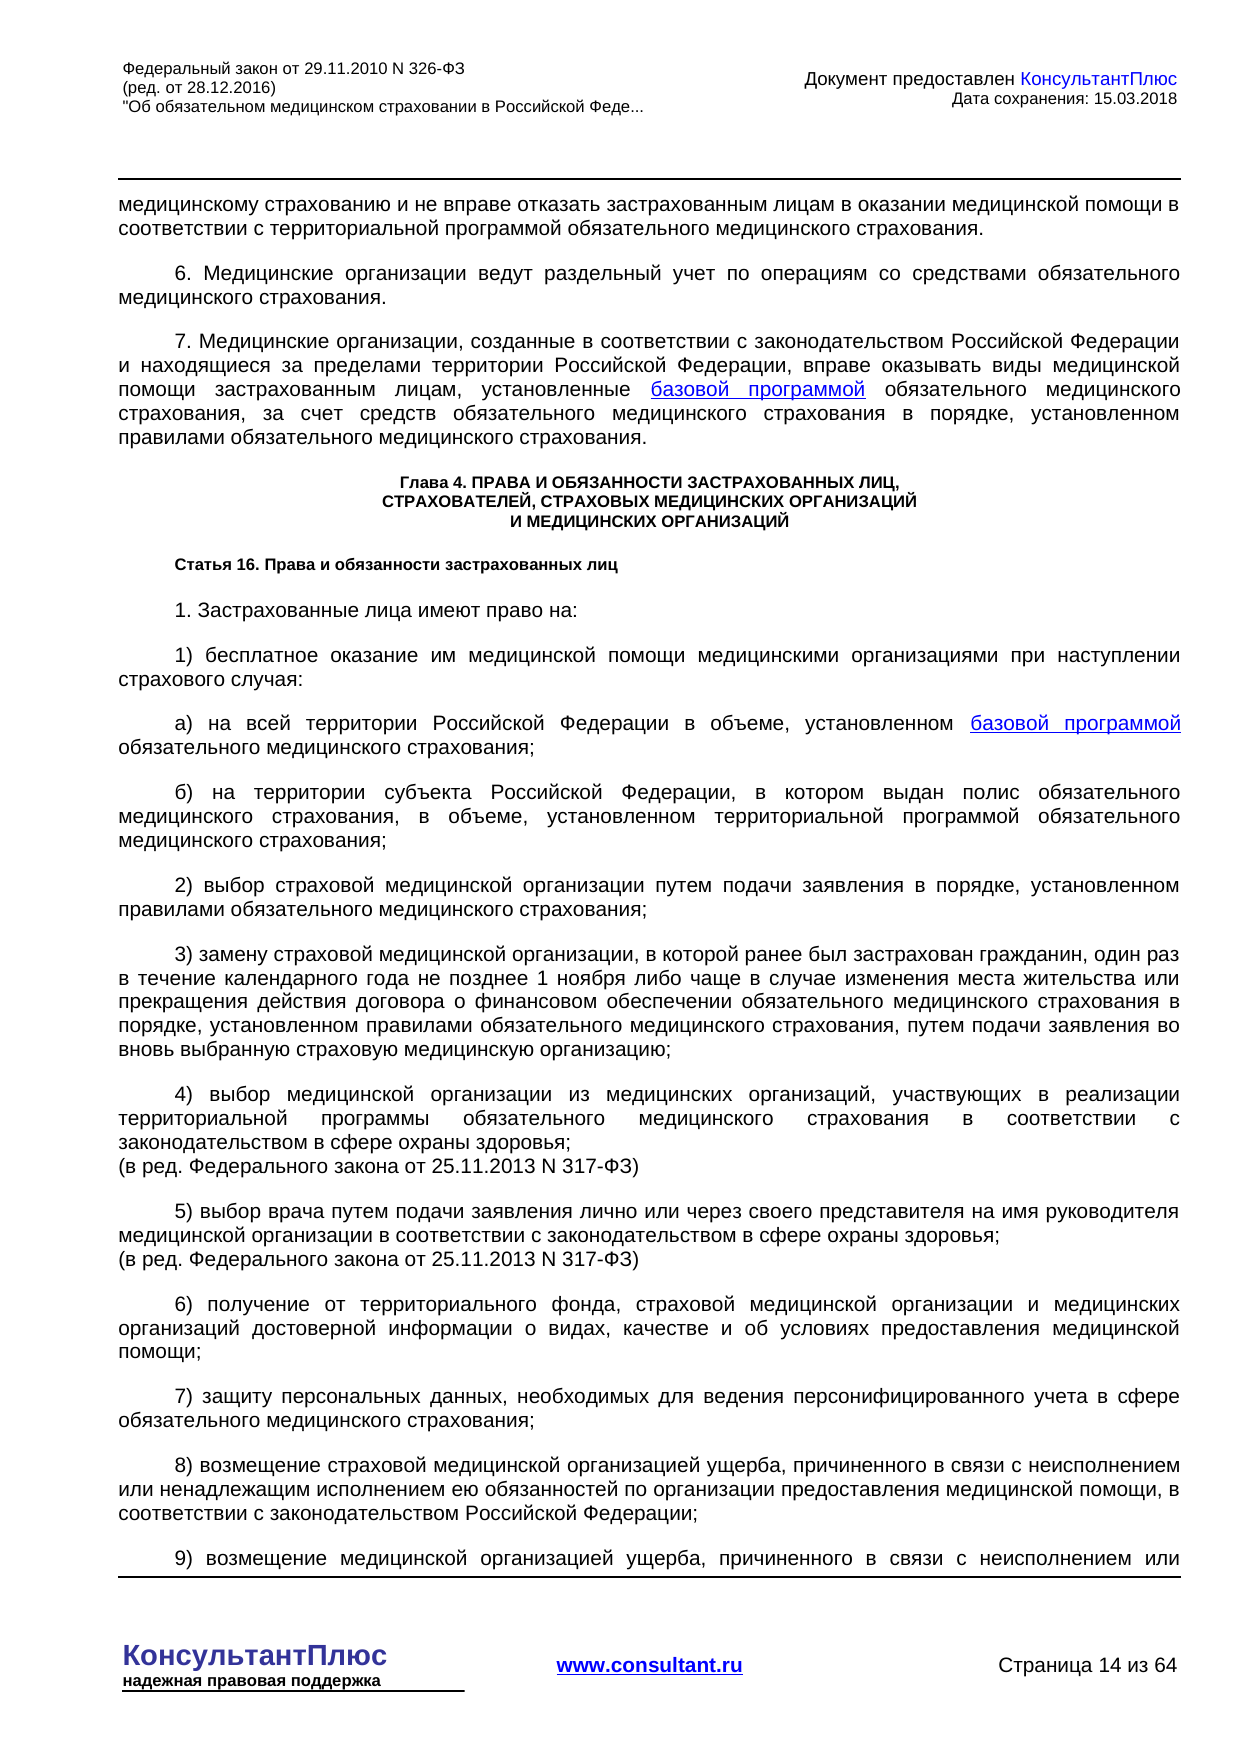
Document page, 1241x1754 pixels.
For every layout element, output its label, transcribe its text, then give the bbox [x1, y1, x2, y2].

text 9) возмещение медицинской организацией ущерба, причиненного в связи с неисполнением или [118, 1546, 1181, 1569]
text б) на территории субъекта Российской Федерации, в котором выдан полис обязательного медицинского страхования, в объеме, установленном территориальной программой обязательного медицинского страхования; [118, 780, 1181, 852]
text 5) выбор врача путем подачи заявления лично или через своего представителя на имя руководителя медицинской организации в соответствии с законодательством в сфере охраны здоровья; [118, 1199, 1181, 1247]
text 6) получение от территориального фонда, страховой медицинской организации и медицинских организаций достоверной информации о видах, качестве и об условиях предоставления медицинской помощи; [118, 1291, 1181, 1363]
text а) на всей территории Российской Федерации в объеме, установленном базовой программой обязательного медицинского страхования; [118, 711, 1181, 759]
text 8) возмещение страховой медицинской организацией ущерба, причиненного в связи с неисполнением или ненадлежащим исполнением ею обязанностей по организации предоставления медицинской помощи, в соответствии с законодательством Российской Федерации; [118, 1453, 1181, 1525]
text (в ред. Федерального закона от 25.11.2013 N 317-ФЗ) [118, 1154, 1181, 1178]
text 1. Застрахованные лица имеют право на: [118, 598, 1181, 622]
text медицинскому страхованию и не вправе отказать застрахованным лицам в оказании медицинской помощи в соответствии с территориальной программой обязательного медицинского страхования. [118, 192, 1181, 240]
title СТРАХОВАТЕЛЕЙ, СТРАХОВЫХ МЕДИЦИНСКИХ ОРГАНИЗАЦИЙ [118, 492, 1181, 511]
text 4) выбор медицинской организации из медицинских организаций, участвующих в реализации территориальной программы обязательного медицинского страхования в соответствии с законодательством в сфере охраны здоровья; [118, 1082, 1181, 1154]
text 2) выбор страховой медицинской организации путем подачи заявления в порядке, установленном правилами обязательного медицинского страхования; [118, 873, 1181, 921]
text 7. Медицинские организации, созданные в соответствии с законодательством Российской Федерации и находящиеся за пределами территории Российской Федерации, вправе оказывать виды медицинской помощи застрахованным лицам, установленные базовой программой обязательного медицинского страхования, за счет средств обязательного медицинского страхования в порядке, установленном правилами обязательного медицинского страхования. [118, 329, 1181, 449]
text 6. Медицинские организации ведут раздельный учет по операциям со средствами обязательного медицинского страхования. [118, 261, 1181, 308]
title И МЕДИЦИНСКИХ ОРГАНИЗАЦИЙ [118, 511, 1181, 531]
text 1) бесплатное оказание им медицинской помощи медицинскими организациями при наступлении страхового случая: [118, 642, 1181, 690]
title Глава 4. ПРАВА И ОБЯЗАННОСТИ ЗАСТРАХОВАННЫХ ЛИЦ, [118, 473, 1181, 492]
title Статья 16. Права и обязанности застрахованных лиц [118, 554, 1181, 574]
text (в ред. Федерального закона от 25.11.2013 N 317-ФЗ) [118, 1247, 1181, 1271]
text 7) защиту персональных данных, необходимых для ведения персонифицированного учета в сфере обязательного медицинского страхования; [118, 1384, 1181, 1432]
text 3) замену страховой медицинской организации, в которой ранее был застрахован гражданин, один раз в течение календарного года не позднее 1 ноября либо чаще в случае изменения места жительства или прекращения действия договора о финансовом обеспечении обязательного медицинского страхования в порядке, установленном правилами обязательного медицинского страхования, путем подачи заявления во вновь выбранную страховую медицинскую организацию; [118, 941, 1181, 1061]
